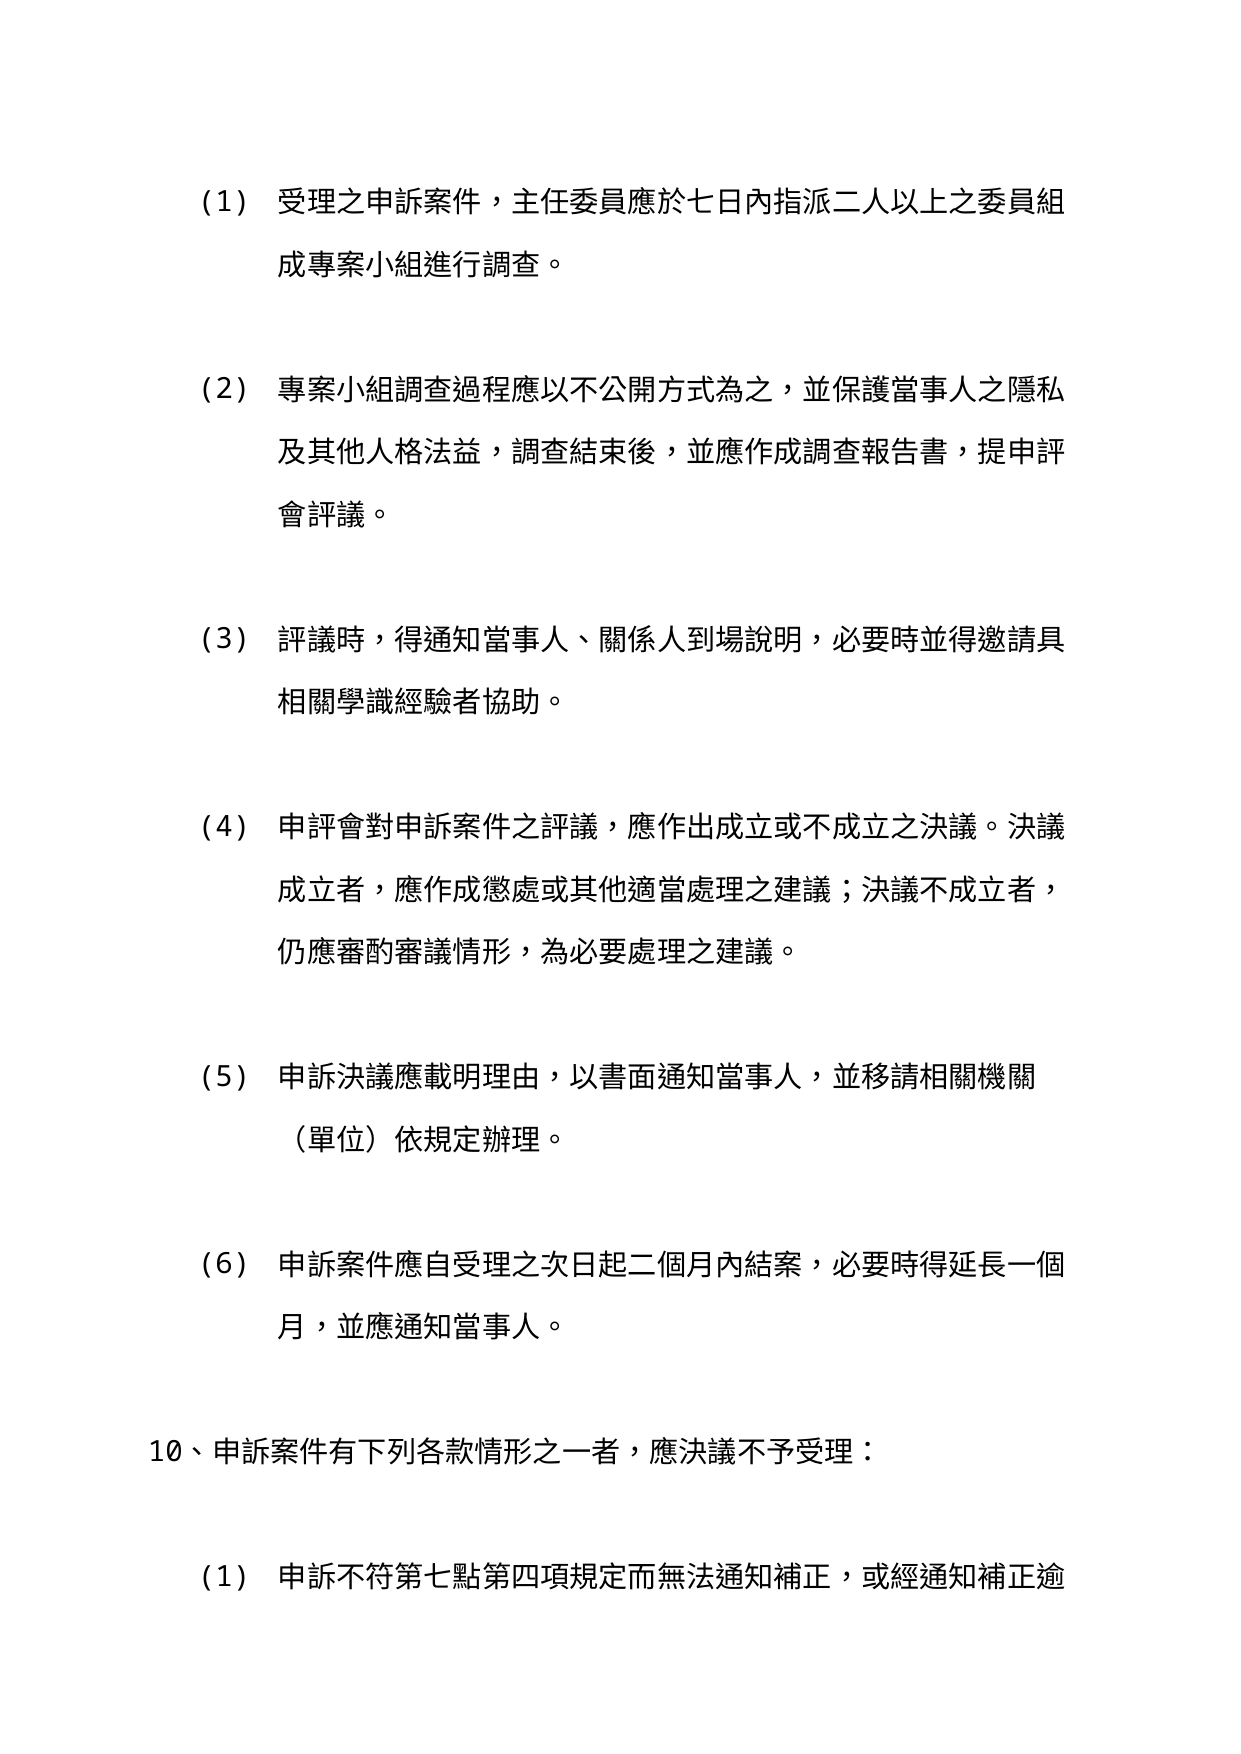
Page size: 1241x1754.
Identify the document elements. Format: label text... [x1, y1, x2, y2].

list 申訴案件應自受理之次日起二個月內結案，必要時得延長一個月，並應通知當事人。 [198, 1221, 1092, 1346]
list 申訴不符第七點第四項規定而無法通知補正，或經通知補正逾 [198, 1533, 1092, 1596]
list 受理之申訴案件，主任委員應於七日內指派二人以上之委員組成專案小組進行調查。 [198, 158, 1092, 283]
list 申評會對申訴案件之評議，應作出成立或不成立之決議。決議成立者，應作成懲處或其他適當處理之建議；決議不成立者，仍應審酌審議情形，為必要處理之建議。 [198, 783, 1092, 971]
list 申訴決議應載明理由，以書面通知當事人，並移請相關機關（單位）依規定辦理。 [198, 1033, 1092, 1158]
list 申訴案件有下列各款情形之一者，應決議不予受理： [148, 1408, 1092, 1471]
list 專案小組調查過程應以不公開方式為之，並保護當事人之隱私及其他人格法益，調查結束後，並應作成調查報告書，提申評會評議。 [198, 346, 1092, 533]
list 評議時，得通知當事人、關係人到場說明，必要時並得邀請具相關學識經驗者協助。 [198, 596, 1092, 721]
